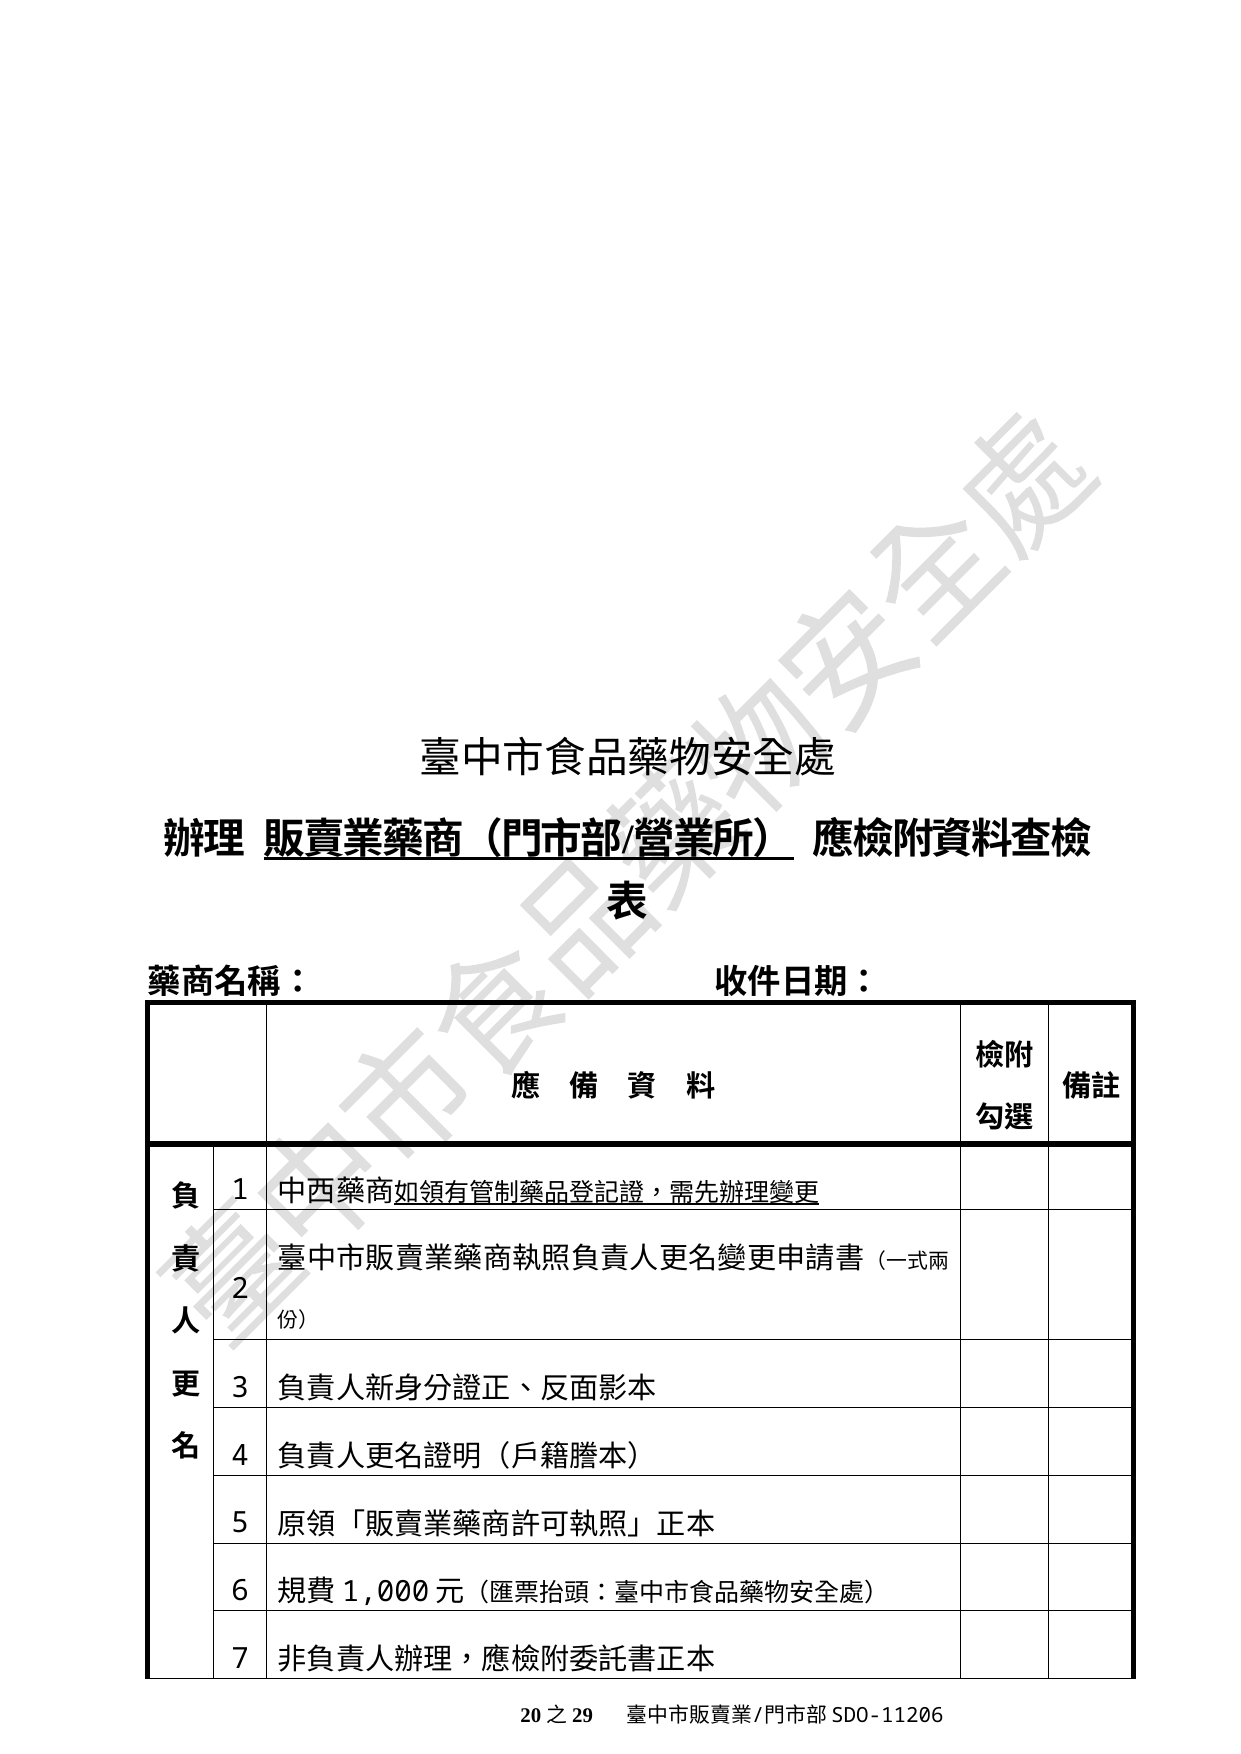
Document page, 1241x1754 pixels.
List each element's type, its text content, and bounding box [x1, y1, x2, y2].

text 臺中市食品藥物安全處 [802, 712, 1107, 775]
table_cell [961, 1611, 1048, 1678]
table_cell 2 [214, 1298, 262, 1339]
text 臺中市食品藥物安全處 [778, 712, 813, 765]
table_cell 負責人新身分證正、反面影本 [267, 1340, 960, 1407]
text 辦理 販賣業藥商（門市部/營業所） 應檢附資料查檢表 [534, 872, 584, 919]
table_cell 臺中市販賣業藥商執照負責人更名變更申請書（一式兩份） [267, 1210, 960, 1339]
table_cell [961, 1340, 1048, 1407]
table_cell [1049, 1544, 1131, 1610]
table_cell 5 [214, 1476, 266, 1542]
table_cell [1049, 1210, 1131, 1339]
text 收件日期： [590, 937, 1107, 1000]
table_cell 非負責人辦理，應檢附委託書正本 [267, 1611, 960, 1678]
table_cell 7 [214, 1611, 266, 1678]
table_cell [961, 1476, 1048, 1542]
table_cell 中西藥商如領有管制藥品登記證，需先辦理變更 [267, 1147, 288, 1182]
table_cell [961, 1408, 1048, 1475]
table_cell 2 [247, 1320, 266, 1339]
text 臺中市食品藥物安全處 [774, 754, 789, 771]
table_header 備註 [1049, 1005, 1131, 1141]
text 辦理 販賣業藥商（門市部/營業所） 應檢附資料查檢表 [431, 835, 455, 857]
table_cell [1049, 1147, 1131, 1209]
table_cell [961, 1210, 1048, 1339]
table_cell 1 [214, 1147, 266, 1209]
table_cell [961, 1544, 1048, 1610]
text 臺中市食品藥物安全處 [709, 756, 730, 772]
text 臺中市食品藥物安全處 [148, 712, 736, 775]
table_cell 4 [214, 1408, 266, 1475]
table_header 應 備 資 料 [267, 1005, 960, 1141]
table_cell 中西藥商如領有管制藥品登記證，需先辦理變更 [340, 1147, 960, 1209]
table_cell [961, 1147, 1048, 1209]
table_cell 中西藥商如領有管制藥品登記證，需先辦理變更 [272, 1169, 312, 1209]
table_cell [1049, 1340, 1131, 1407]
table_cell 3 [214, 1340, 266, 1407]
table_cell [1049, 1476, 1131, 1542]
table_cell 規費1,000元（匯票抬頭：臺中市食品藥物安全處） [267, 1544, 960, 1610]
table_header 檢附勾選 [961, 1005, 1048, 1141]
table_cell 2 [237, 1273, 262, 1296]
table_cell 2 [257, 1280, 266, 1293]
text 臺中市食品藥物安全處 [801, 747, 816, 765]
text 辦理 販賣業藥商（門市部/營業所） 應檢附資料查檢表 [148, 794, 692, 919]
table_header [150, 1005, 266, 1141]
table_cell 原領「販賣業藥商許可執照」正本 [267, 1476, 960, 1542]
table_cell 中西藥商如領有管制藥品登記證，需先辦理變更 [304, 1147, 352, 1179]
table_cell 6 [214, 1544, 266, 1610]
table_cell 負責人更名 [150, 1147, 213, 1678]
text 臺中市食品藥物安全處 [756, 712, 783, 746]
text 臺中市食品藥物安全處 [741, 715, 789, 775]
text [562, 942, 600, 980]
table_cell 負責人更名證明（戶籍謄本） [267, 1408, 960, 1475]
table_cell [1049, 1408, 1131, 1475]
table_cell [1049, 1611, 1131, 1678]
table_cell 2 [214, 1210, 266, 1284]
table_cell 2 [214, 1236, 242, 1268]
text 藥商名稱： [148, 937, 587, 1000]
table_cell 2 [214, 1245, 266, 1302]
text 辦理 販賣業藥商（門市部/營業所） 應檢附資料查檢表 [569, 794, 1107, 919]
